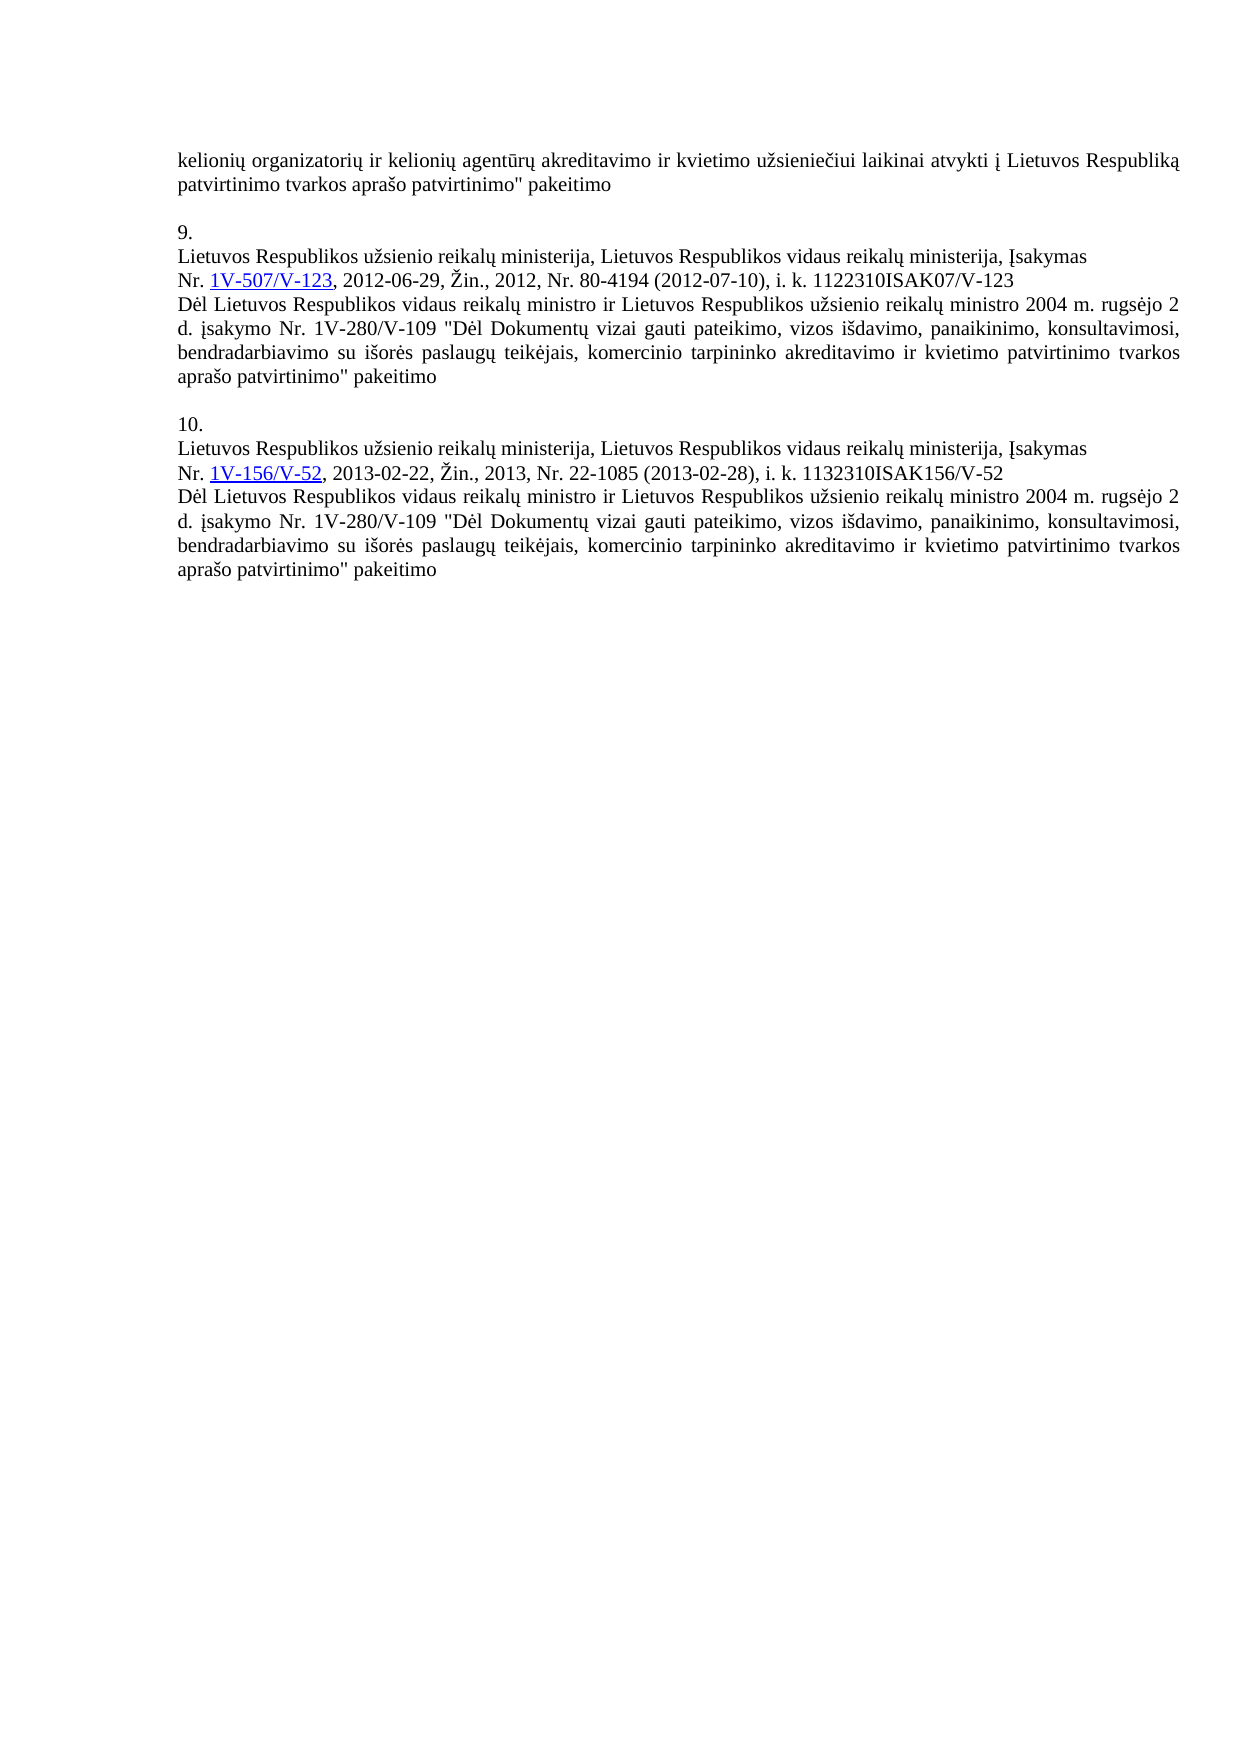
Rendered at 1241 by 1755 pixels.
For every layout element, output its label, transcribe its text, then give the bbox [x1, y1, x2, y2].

text Dėl Lietuvos Respublikos vidaus reikalų ministro ir Lietuvos Respublikos užsienio reikalų ministro 2004 m. rugsėjo 2 d. įsakymo Nr. 1V-280/V-109 "Dėl Dokumentų vizai gauti pateikimo, vizos išdavimo, panaikinimo, konsultavimosi, bendradarbiavimo su išorės paslaugų teikėjais, komercinio tarpininko akreditavimo ir kvietimo patvirtinimo tvarkos aprašo patvirtinimo" pakeitimo [177, 484, 1181, 581]
text Lietuvos Respublikos užsienio reikalų ministerija, Lietuvos Respublikos vidaus reikalų ministerija, Įsakymas [177, 436, 1181, 460]
text Lietuvos Respublikos užsienio reikalų ministerija, Lietuvos Respublikos vidaus reikalų ministerija, Įsakymas [177, 244, 1181, 268]
text 9. [177, 220, 1181, 244]
text Nr. 1V-507/V-123, 2012-06-29, Žin., 2012, Nr. 80-4194 (2012-07-10), i. k. 1122310ISAK07/V-123 [177, 268, 1181, 292]
text kelionių organizatorių ir kelionių agentūrų akreditavimo ir kvietimo užsieniečiui laikinai atvykti į Lietuvos Respubliką patvirtinimo tvarkos aprašo patvirtinimo" pakeitimo [177, 148, 1181, 196]
text Dėl Lietuvos Respublikos vidaus reikalų ministro ir Lietuvos Respublikos užsienio reikalų ministro 2004 m. rugsėjo 2 d. įsakymo Nr. 1V-280/V-109 "Dėl Dokumentų vizai gauti pateikimo, vizos išdavimo, panaikinimo, konsultavimosi, bendradarbiavimo su išorės paslaugų teikėjais, komercinio tarpininko akreditavimo ir kvietimo patvirtinimo tvarkos aprašo patvirtinimo" pakeitimo [177, 292, 1181, 388]
text 10. [177, 412, 1181, 436]
text Nr. 1V-156/V-52, 2013-02-22, Žin., 2013, Nr. 22-1085 (2013-02-28), i. k. 1132310ISAK156/V-52 [177, 460, 1181, 484]
